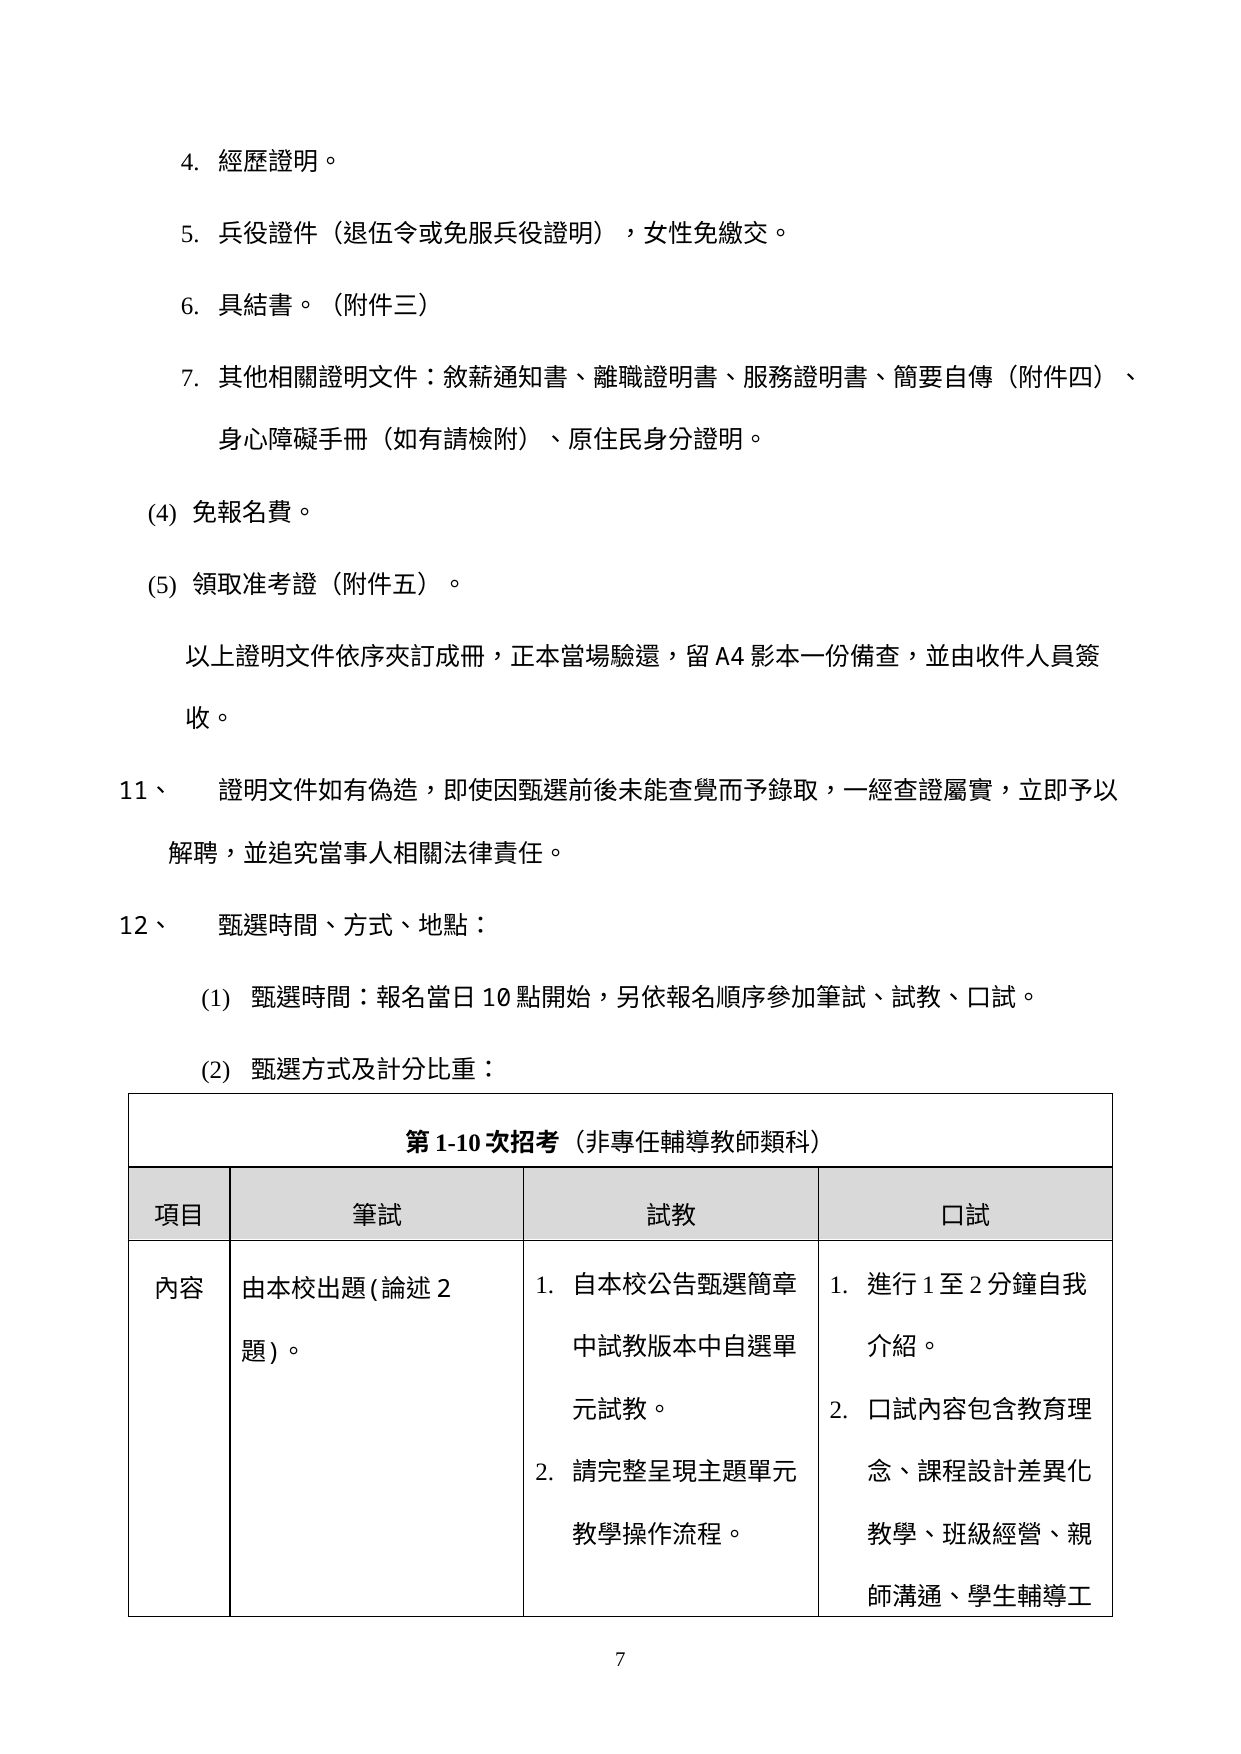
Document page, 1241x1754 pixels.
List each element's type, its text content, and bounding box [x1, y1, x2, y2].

table_header 第1-10次招考（非專任輔導教師類科） [129, 1094, 1112, 1166]
table_cell 項目 [129, 1168, 229, 1239]
list 具結書。（附件三） [181, 262, 1122, 324]
list 證明文件如有偽造，即使因甄選前後未能查覺而予錄取，一經查證屬實，立即予以解聘，並追究當事人相關法律責任。 [118, 747, 1122, 872]
table_cell 內容 [129, 1241, 229, 1616]
table_cell 口試 [819, 1168, 1112, 1239]
list 免報名費。 [148, 468, 1122, 531]
table_cell 筆試 [231, 1168, 523, 1239]
table_cell 試教 [524, 1168, 818, 1239]
list 其他相關證明文件：敘薪通知書、離職證明書、服務證明書、簡要自傳（附件四）、身心障礙手冊（如有請檢附）、原住民身分證明。 [181, 334, 1122, 459]
table_cell 進行1至2分鐘自我介紹。 口試內容包含教育理念、課程設計差異化教學、班級經營、親師溝通、學生輔導工 [819, 1241, 1112, 1616]
list 兵役證件（退伍令或免服兵役證明），女性免繳交。 [181, 190, 1122, 252]
list 經歷證明。 [181, 118, 1122, 180]
list 甄選方式及計分比重： [201, 1026, 1122, 1088]
table_cell 自本校公告甄選簡章中試教版本中自選單元試教。 請完整呈現主題單元教學操作流程。 [524, 1241, 818, 1616]
list 領取准考證（附件五）。 [148, 541, 1122, 603]
list 甄選時間、方式、地點： [118, 882, 1122, 944]
table_cell 由本校出題(論述2題)。 [231, 1241, 523, 1616]
text 以上證明文件依序夾訂成冊，正本當場驗還，留A4影本一份備查，並由收件人員簽收。 [185, 613, 1122, 738]
list 甄選時間：報名當日10點開始，另依報名順序參加筆試、試教、口試。 [201, 954, 1122, 1016]
